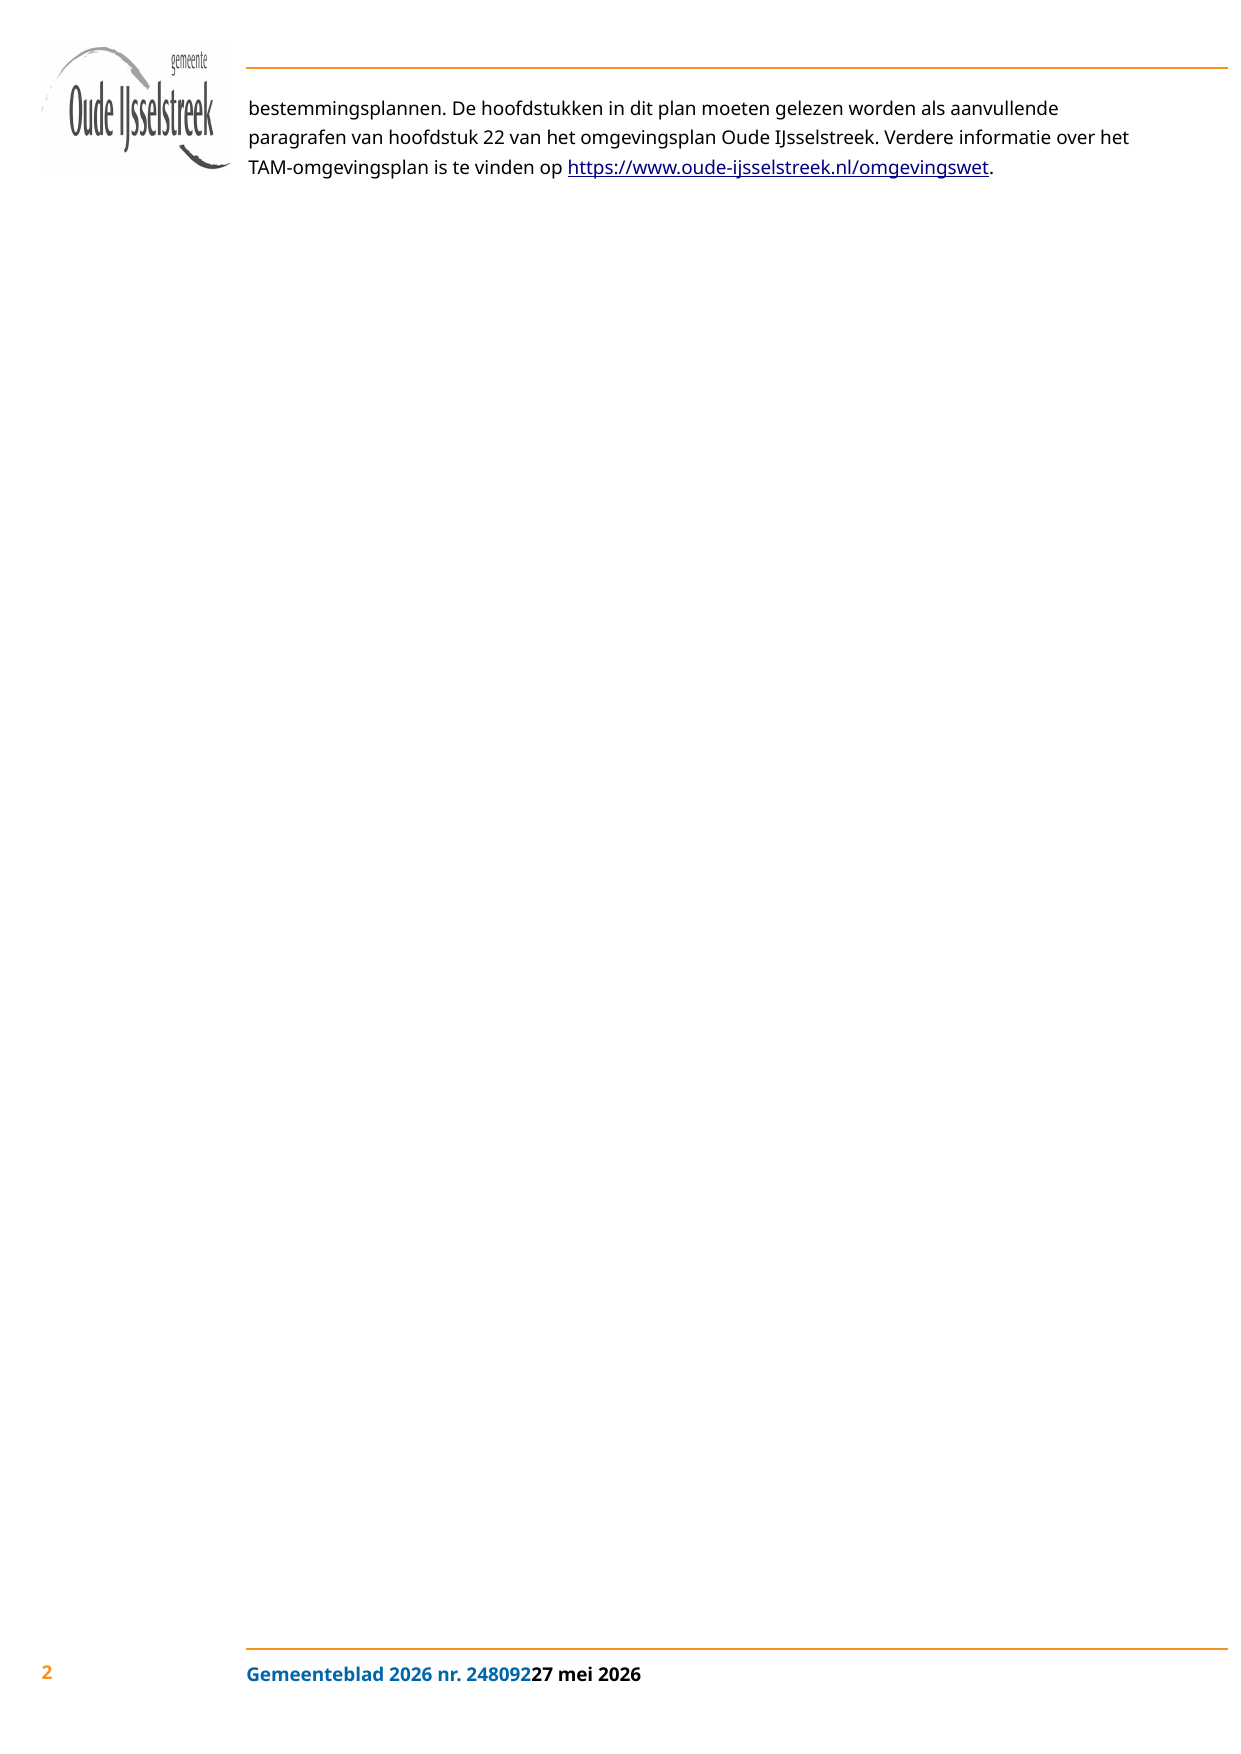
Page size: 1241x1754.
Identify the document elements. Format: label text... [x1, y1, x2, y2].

picture [41, 47, 231, 172]
text bestemmingsplannen. De hoofdstukken in dit plan moeten gelezen worden als aanvullende paragrafen van hoofdstuk 22 van het omgevingsplan Oude IJsselstreek. Verdere informatie over het TAM-omgevingsplan is te vinden op https://www.oude-ijsselstreek.nl/omgevingswet. [248, 95, 1152, 180]
